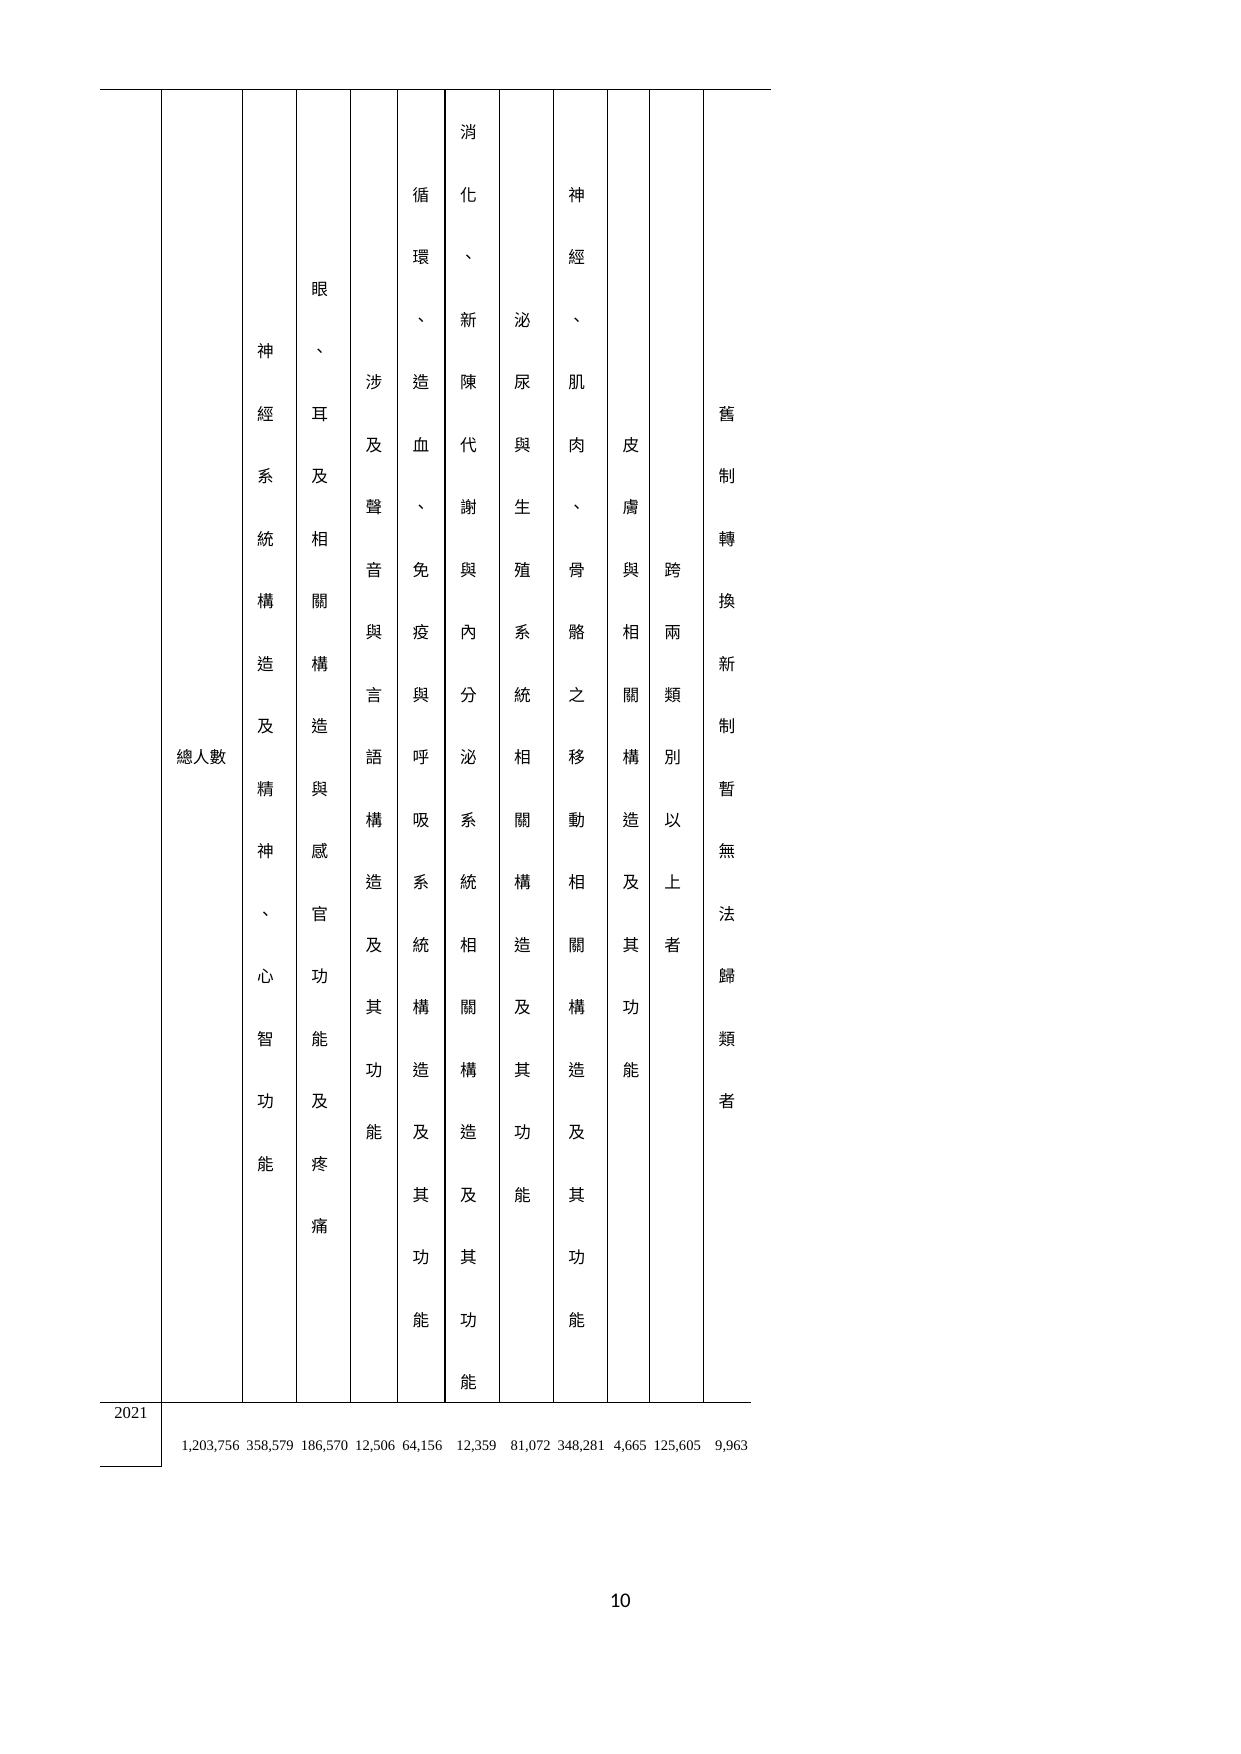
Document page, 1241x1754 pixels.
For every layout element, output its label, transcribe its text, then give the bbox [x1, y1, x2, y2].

table_cell [947, 1402, 987, 1466]
table_cell 1,203,756 [162, 1403, 242, 1466]
table_cell 9,963 [704, 1403, 751, 1466]
table_cell 358,579 [242, 1403, 296, 1466]
table_cell 186,570 [296, 1403, 351, 1466]
table_cell 2021 [100, 1403, 161, 1466]
table_cell 消化、新陳代謝與內分泌系統相關構造及其功能 [446, 90, 499, 1402]
table_cell [852, 89, 906, 1402]
table_cell 跨兩類別以上者 [650, 90, 703, 1402]
table_cell 64,156 [398, 1403, 445, 1466]
table_cell 涉及聲音與言語構造及其功能 [351, 90, 397, 1402]
table_cell 皮膚與相關構造及其功能 [608, 90, 649, 1402]
table_cell 12,506 [351, 1403, 398, 1466]
table_cell 348,281 [553, 1403, 607, 1466]
table_cell [906, 1402, 947, 1466]
table_cell [751, 90, 771, 1466]
table_cell 125,605 [649, 1403, 703, 1466]
table_cell 總人數 [162, 90, 242, 1402]
table_cell [798, 89, 852, 1402]
table_cell 舊制轉換新制暫無法歸類者 [704, 90, 751, 1402]
table_cell [987, 89, 1027, 1402]
table_cell 4,665 [608, 1403, 649, 1466]
table_cell 神經系統構造及精神、心智功能 [243, 90, 296, 1402]
table_cell [852, 1402, 906, 1466]
table_cell [1027, 1402, 1074, 1466]
table_cell [771, 89, 798, 1402]
table_cell [987, 1402, 1027, 1466]
table_cell [1027, 89, 1074, 1402]
table_cell [100, 90, 161, 1402]
table_cell 泌尿與生殖系統相關構造及其功能 [500, 90, 553, 1402]
table_cell [798, 1402, 852, 1466]
table_cell [771, 1402, 798, 1466]
table_cell 神經、肌肉 、骨骼之移動相關構造及其功能 [554, 90, 607, 1402]
table_cell 循環、造血、免疫與呼吸系統構造及其功能 [398, 90, 444, 1402]
table_cell 眼、耳及 相關構造與感官功能及疼痛 [297, 90, 350, 1402]
table_cell [947, 89, 987, 1402]
table_cell [906, 89, 947, 1402]
table_cell 81,072 [499, 1403, 553, 1466]
table_cell 12,359 [445, 1403, 499, 1466]
